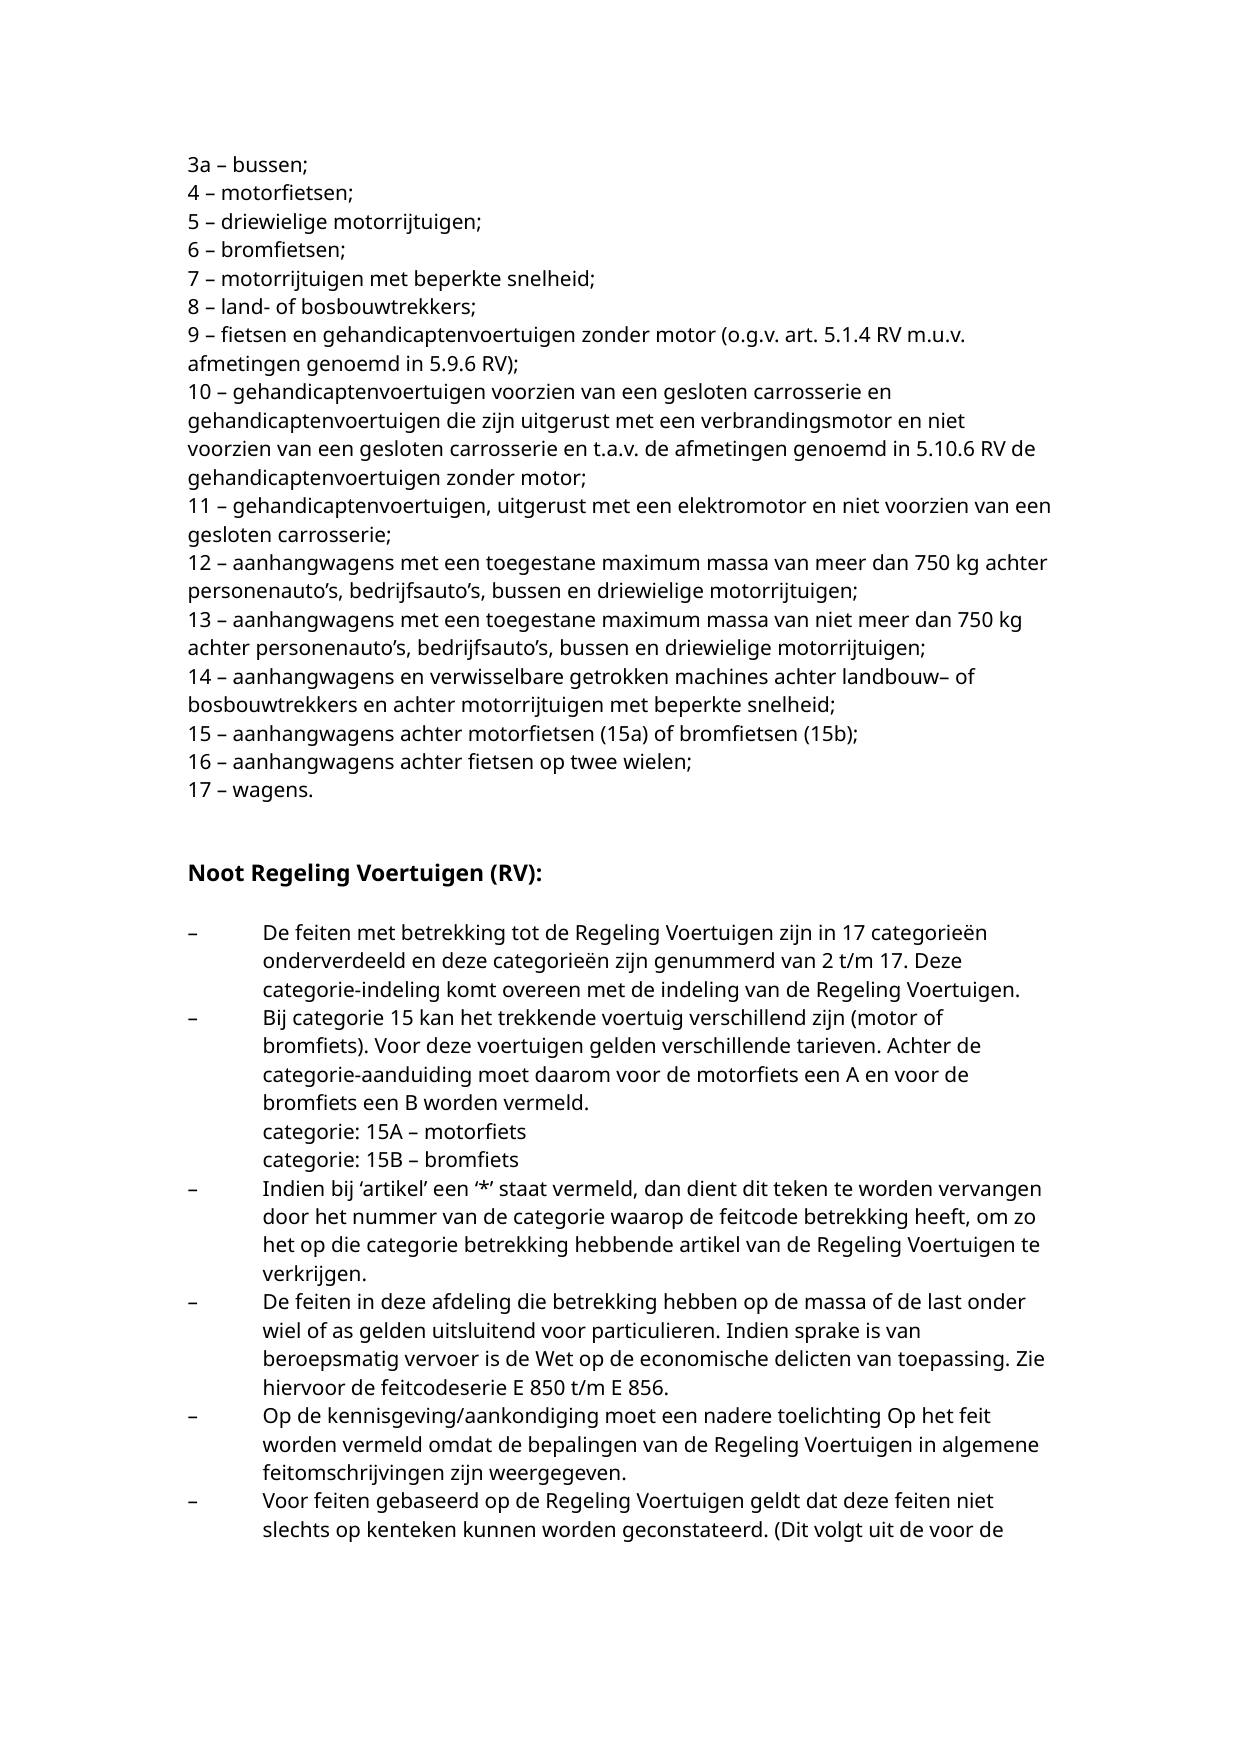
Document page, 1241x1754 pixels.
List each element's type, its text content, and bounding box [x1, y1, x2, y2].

text 10 – gehandicaptenvoertuigen voorzien van een gesloten carrosserie en gehandicaptenvoertuigen die zijn uitgerust met een verbrandingsmotor en niet voorzien van een gesloten carrosserie en t.a.v. de afmetingen genoemd in 5.10.6 RV de gehandicaptenvoertuigen zonder motor; [187, 377, 1053, 491]
text 17 – wagens. [187, 776, 1053, 804]
list Voor feiten gebaseerd op de Regeling Voertuigen geldt dat deze feiten niet slechts op kenteken kunnen worden geconstateerd. (Dit volgt uit de voor de [187, 1487, 1053, 1543]
list Indien bij ‘artikel’ een ‘*’ staat vermeld, dan dient dit teken te worden vervangen door het nummer van de categorie waarop de feitcode betrekking heeft, om zo het op die categorie betrekking hebbende artikel van de Regeling Voertuigen te verkrijgen. [187, 1174, 1053, 1287]
text 11 – gehandicaptenvoertuigen, uitgerust met een elektromotor en niet voorzien van een gesloten carrosserie; [187, 491, 1053, 548]
subtitle Noot Regeling Voertuigen (RV): [187, 857, 1053, 888]
text 12 – aanhangwagens met een toegestane maximum massa van meer dan 750 kg achter personenauto’s, bedrijfsauto’s, bussen en driewielige motorrijtuigen; [187, 548, 1053, 605]
list De feiten in deze afdeling die betrekking hebben op de massa of de last onder wiel of as gelden uitsluitend voor particulieren. Indien sprake is van beroepsmatig vervoer is de Wet op de economische delicten van toepassing. Zie hiervoor de feitcodeserie E 850 t/m E 856. [187, 1287, 1053, 1401]
text 7 – motorrijtuigen met beperkte snelheid; [187, 264, 1053, 292]
list categorie: 15B – bromfiets [187, 1145, 1053, 1174]
text 15 – aanhangwagens achter motorfietsen (15a) of bromfietsen (15b); [187, 719, 1053, 747]
text 8 – land- of bosbouwtrekkers; [187, 292, 1053, 321]
list Op de kennisgeving/aankondiging moet een nadere toelichting Op het feit worden vermeld omdat de bepalingen van de Regeling Voertuigen in algemene feitomschrijvingen zijn weergegeven. [187, 1401, 1053, 1487]
text 16 – aanhangwagens achter fietsen op twee wielen; [187, 747, 1053, 776]
list De feiten met betrekking tot de Regeling Voertuigen zijn in 17 categorieën onderverdeeld en deze categorieën zijn genummerd van 2 t/m 17. Deze categorie-indeling komt overeen met de indeling van de Regeling Voertuigen. [187, 918, 1053, 1003]
list Bij categorie 15 kan het trekkende voertuig verschillend zijn (motor of bromfiets). Voor deze voertuigen gelden verschillende tarieven. Achter de categorie-aanduiding moet daarom voor de motorfiets een A en voor de bromfiets een B worden vermeld. [187, 1003, 1053, 1117]
text 5 – driewielige motorrijtuigen; [187, 207, 1053, 235]
text 3a – bussen; [187, 150, 1053, 178]
text 9 – fietsen en gehandicaptenvoertuigen zonder motor (o.g.v. art. 5.1.4 RV m.u.v. afmetingen genoemd in 5.9.6 RV); [187, 321, 1053, 377]
text 13 – aanhangwagens met een toegestane maximum massa van niet meer dan 750 kg achter personenauto’s, bedrijfsauto’s, bussen en driewielige motorrijtuigen; [187, 605, 1053, 662]
list categorie: 15A – motorfiets [187, 1117, 1053, 1145]
text 14 – aanhangwagens en verwisselbare getrokken machines achter landbouw– of bosbouwtrekkers en achter motorrijtuigen met beperkte snelheid; [187, 662, 1053, 719]
text 4 – motorfietsen; [187, 178, 1053, 207]
text 6 – bromfietsen; [187, 235, 1053, 264]
